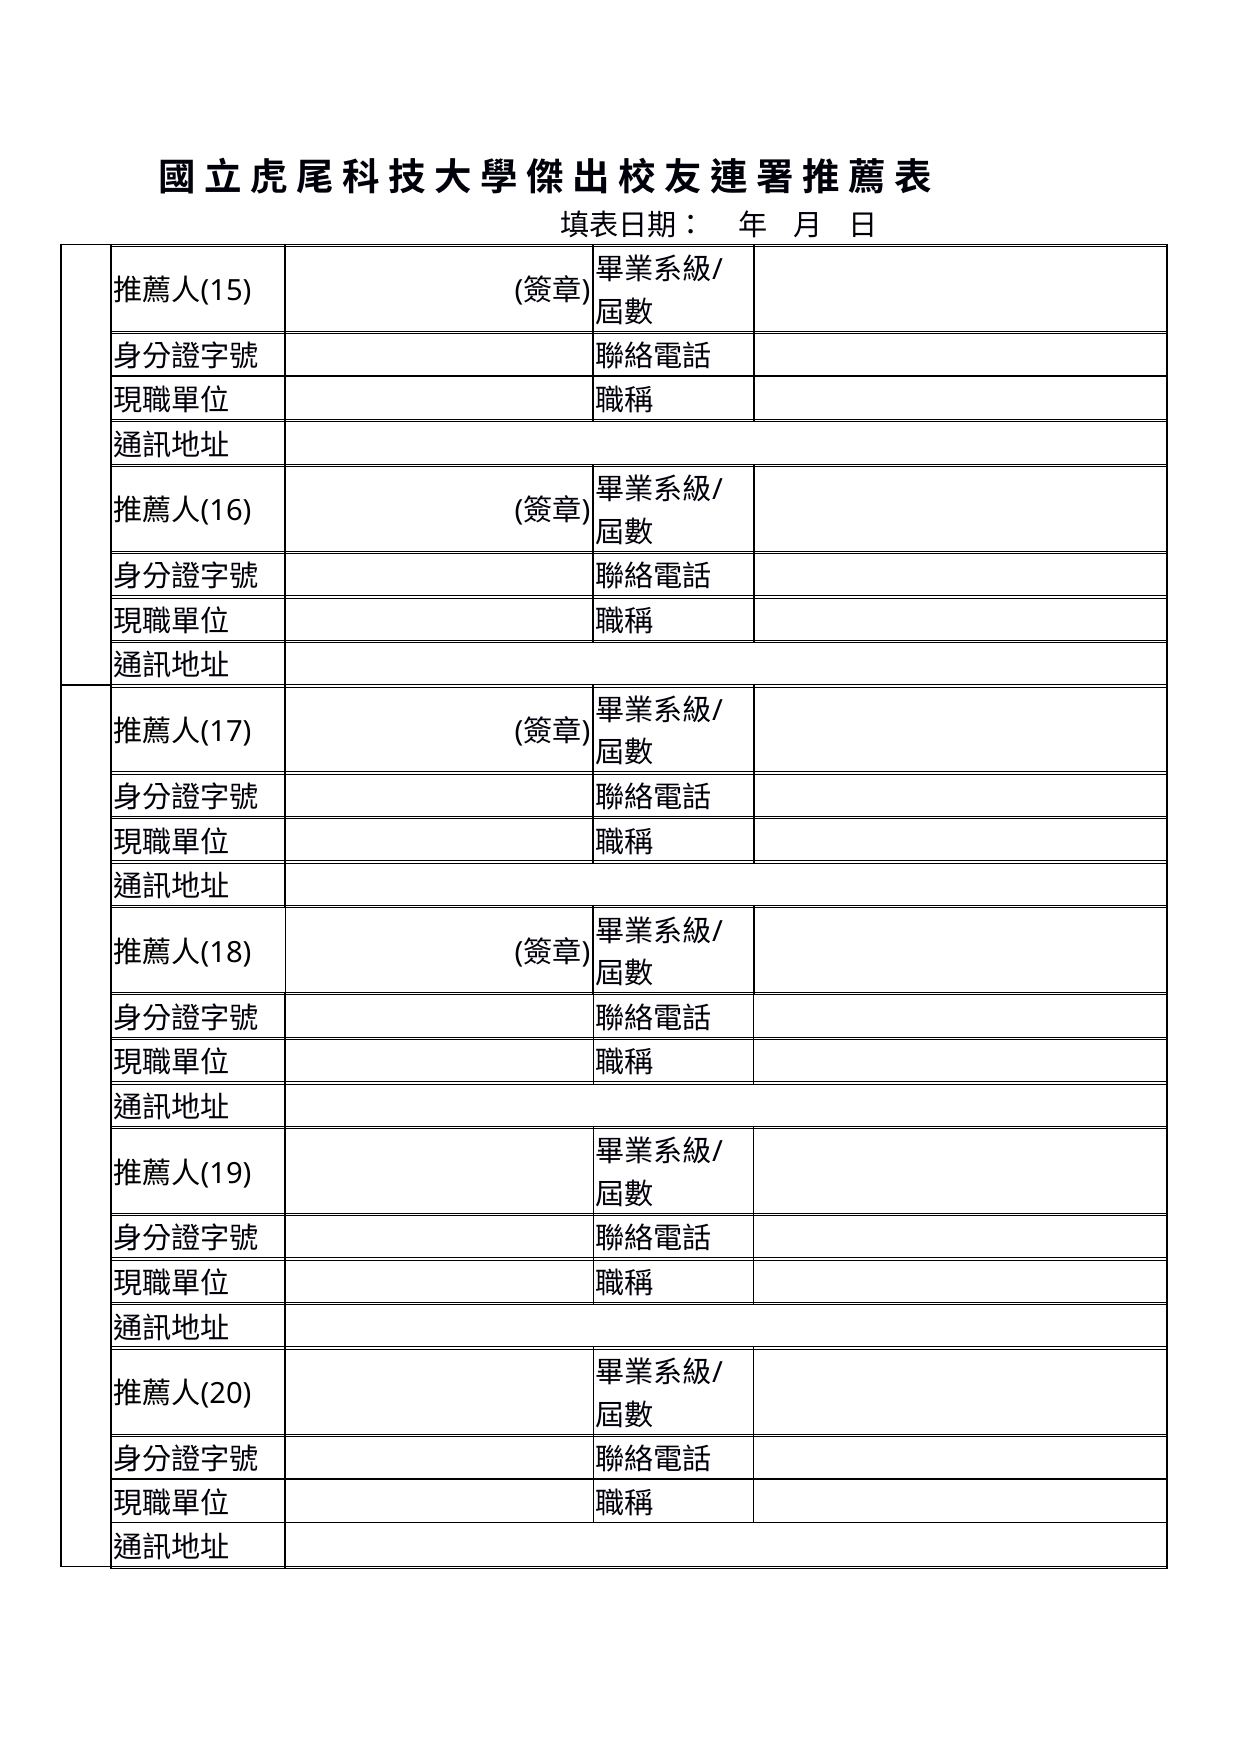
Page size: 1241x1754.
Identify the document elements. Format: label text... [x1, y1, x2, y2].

table_cell [755, 467, 1166, 551]
table_header [755, 247, 1166, 331]
table_cell [755, 688, 1166, 771]
table_cell [286, 1129, 593, 1213]
table_cell [286, 995, 593, 1037]
table_header (簽章) [286, 247, 592, 331]
table_header 推薦人(15) [112, 247, 284, 331]
table_cell [286, 1480, 593, 1522]
table_cell [62, 686, 110, 1566]
table_cell 推薦人(18) [112, 908, 285, 992]
table_cell (簽章) [286, 688, 592, 771]
table_header [62, 245, 110, 684]
table_cell 推薦人(16) [112, 467, 284, 551]
table_cell [754, 1129, 1166, 1213]
table_cell 推薦人(20) [112, 1350, 284, 1433]
text 填表日期： 年 月 日 [94, 201, 1146, 243]
table_cell [286, 1437, 593, 1478]
table_cell (簽章) [286, 467, 592, 551]
table_cell [286, 1040, 593, 1081]
table_cell [754, 1350, 1166, 1433]
table_cell [755, 908, 1166, 992]
table_cell 推薦人(17) [112, 688, 284, 771]
table_cell [286, 1216, 593, 1257]
table_cell [286, 1350, 593, 1433]
table_cell 推薦人(19) [112, 1129, 284, 1213]
table_cell (簽章) [286, 908, 592, 992]
table_cell [286, 1261, 593, 1302]
text 國 立 虎 尾 科 技 大 學 傑 出 校 友 連 署 推 薦 表 [94, 147, 1146, 201]
